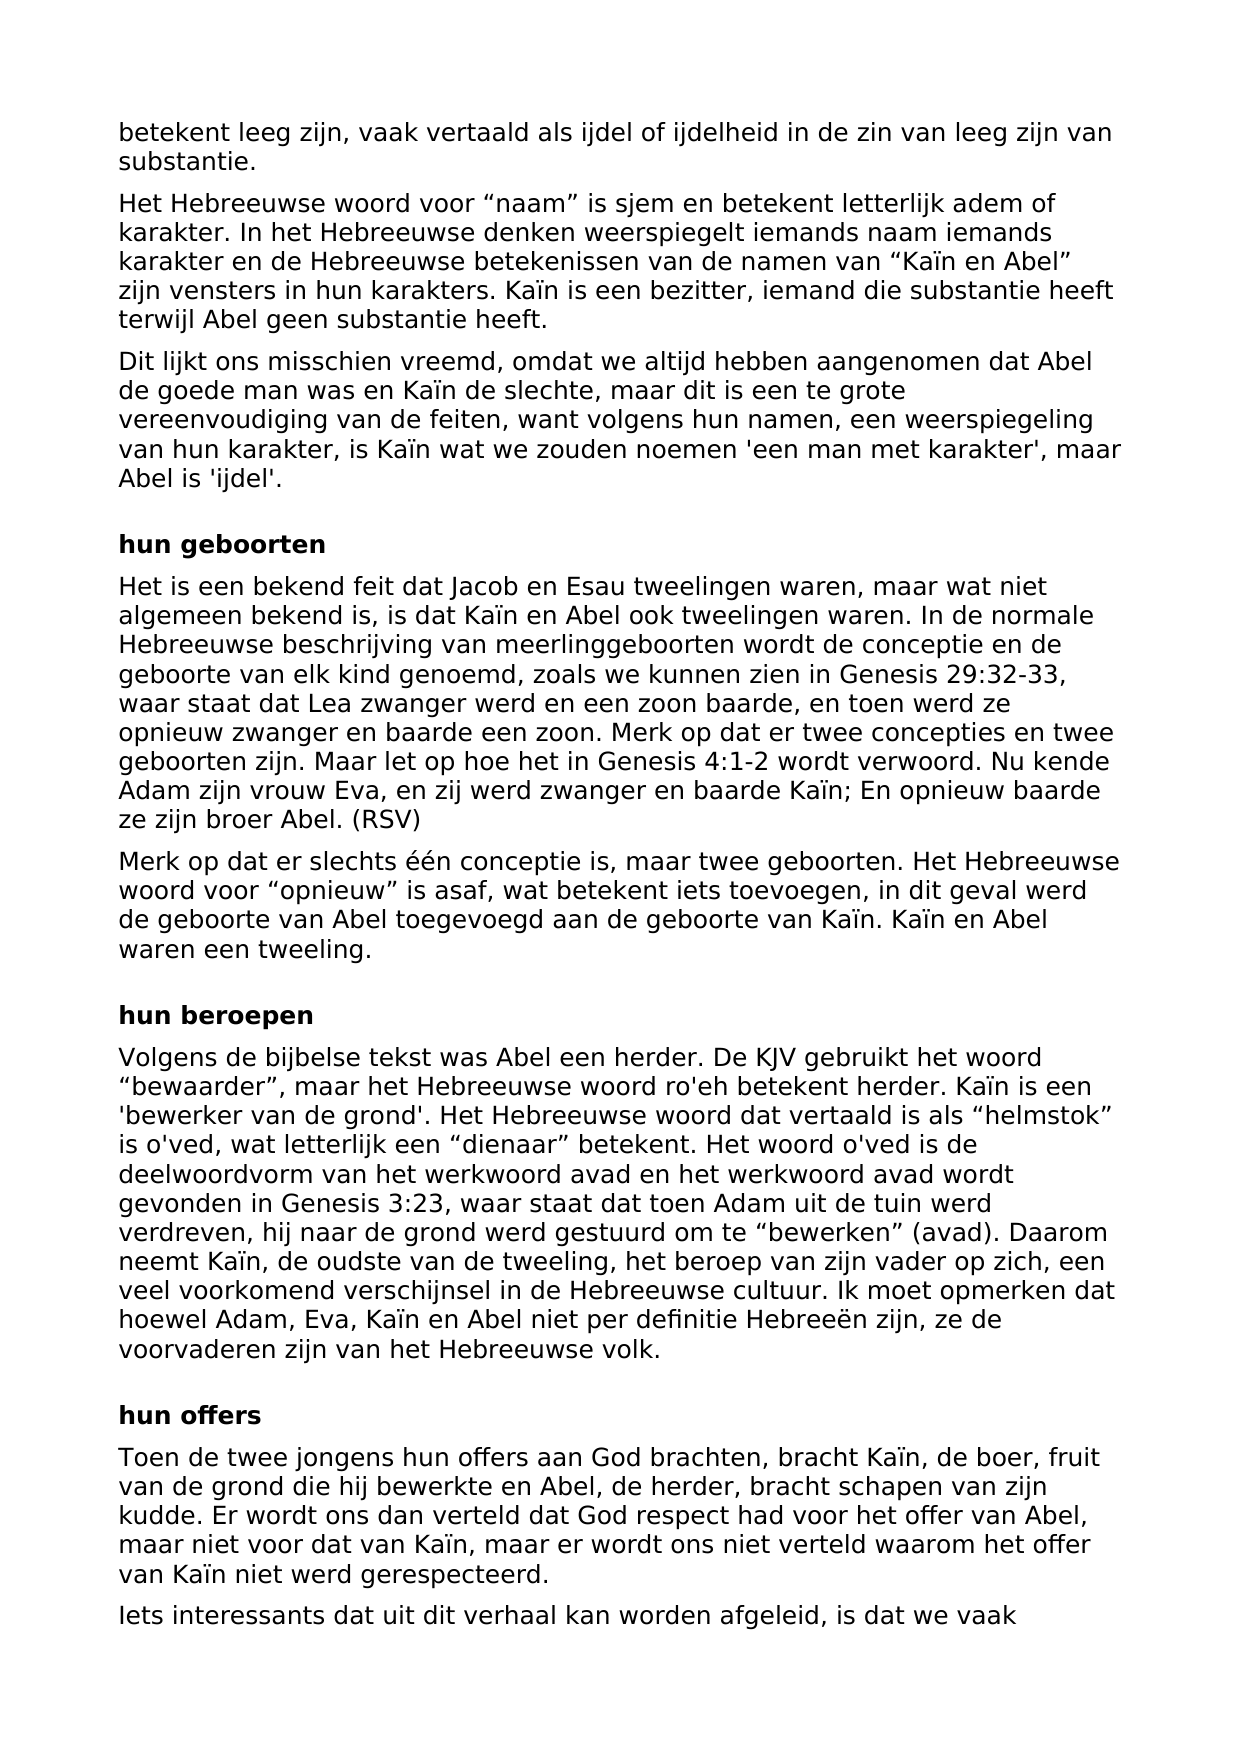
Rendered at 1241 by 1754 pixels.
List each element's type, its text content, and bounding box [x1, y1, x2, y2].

text Het is een bekend feit dat Jacob en Esau tweelingen waren, maar wat niet algemeen bekend is, is dat Kaïn en Abel ook tweelingen waren. In de normale Hebreeuwse beschrijving van meerlinggeboorten wordt de conceptie en de geboorte van elk kind genoemd, zoals we kunnen zien in Genesis 29:32-33, waar staat dat Lea zwanger werd en een zoon baarde, en toen werd ze opnieuw zwanger en baarde een zoon. Merk op dat er twee concepties en twee geboorten zijn. Maar let op hoe het in Genesis 4:1-2 wordt verwoord. Nu kende Adam zijn vrouw Eva, en zij werd zwanger en baarde Kaïn; En opnieuw baarde ze zijn broer Abel. (RSV) [118, 572, 1122, 835]
subtitle hun offers [118, 1401, 1122, 1431]
text Toen de twee jongens hun offers aan God brachten, bracht Kaïn, de boer, fruit van de grond die hij bewerkte en Abel, de herder, bracht schapen van zijn kudde. Er wordt ons dan verteld dat God respect had voor het offer van Abel, maar niet voor dat van Kaïn, maar er wordt ons niet verteld waarom het offer van Kaïn niet werd gerespecteerd. [118, 1443, 1122, 1589]
subtitle hun geboorten [118, 531, 1122, 560]
text Het woord קין (qayin, van de wortel QN) betekent iets verwerven of bezitten. Daarom zei Eva (chavah in het Hebreeuws) “Ik heb (qanah, ook van de wortel QN) een man gekregen / verworven” (Gen. 4:1 ). Het woord הבל (havel) betekent leeg zijn, vaak vertaald als ijdel of ijdelheid in de zin van leeg zijn van substantie. [118, 118, 1122, 176]
text Volgens de bijbelse tekst was Abel een herder. De KJV gebruikt het woord “bewaarder”, maar het Hebreeuwse woord ro'eh betekent herder. Kaïn is een 'bewerker van de grond'. Het Hebreeuwse woord dat vertaald is als “helmstok” is o'ved, wat letterlijk een “dienaar” betekent. Het woord o'ved is de deelwoordvorm van het werkwoord avad en het werkwoord avad wordt gevonden in Genesis 3:23, waar staat dat toen Adam uit de tuin werd verdreven, hij naar de grond werd gestuurd om te “bewerken” (avad). Daarom neemt Kaïn, de oudste van de tweeling, het beroep van zijn vader op zich, een veel voorkomend verschijnsel in de Hebreeuwse cultuur. Ik moet opmerken dat hoewel Adam, Eva, Kaïn en Abel niet per definitie Hebreeën zijn, ze de voorvaderen zijn van het Hebreeuwse volk. [118, 1043, 1122, 1364]
text Dit lijkt ons misschien vreemd, omdat we altijd hebben aangenomen dat Abel de goede man was en Kaïn de slechte, maar dit is een te grote vereenvoudiging van de feiten, want volgens hun namen, een weerspiegeling van hun karakter, is Kaïn wat we zouden noemen 'een man met karakter', maar Abel is 'ijdel'. [118, 347, 1122, 493]
text Merk op dat er slechts één conceptie is, maar twee geboorten. Het Hebreeuwse woord voor “opnieuw” is asaf, wat betekent iets toevoegen, in dit geval werd de geboorte van Abel toegevoegd aan de geboorte van Kaïn. Kaïn en Abel waren een tweeling. [118, 847, 1122, 964]
text Het Hebreeuwse woord voor “naam” is sjem en betekent letterlijk adem of karakter. In het Hebreeuwse denken weerspiegelt iemands naam iemands karakter en de Hebreeuwse betekenissen van de namen van “Kaïn en Abel” zijn vensters in hun karakters. Kaïn is een bezitter, iemand die substantie heeft terwijl Abel geen substantie heeft. [118, 189, 1122, 335]
text Iets interessants dat uit dit verhaal kan worden afgeleid, is dat we vaak [118, 1601, 1122, 1631]
subtitle hun beroepen [118, 1001, 1122, 1031]
